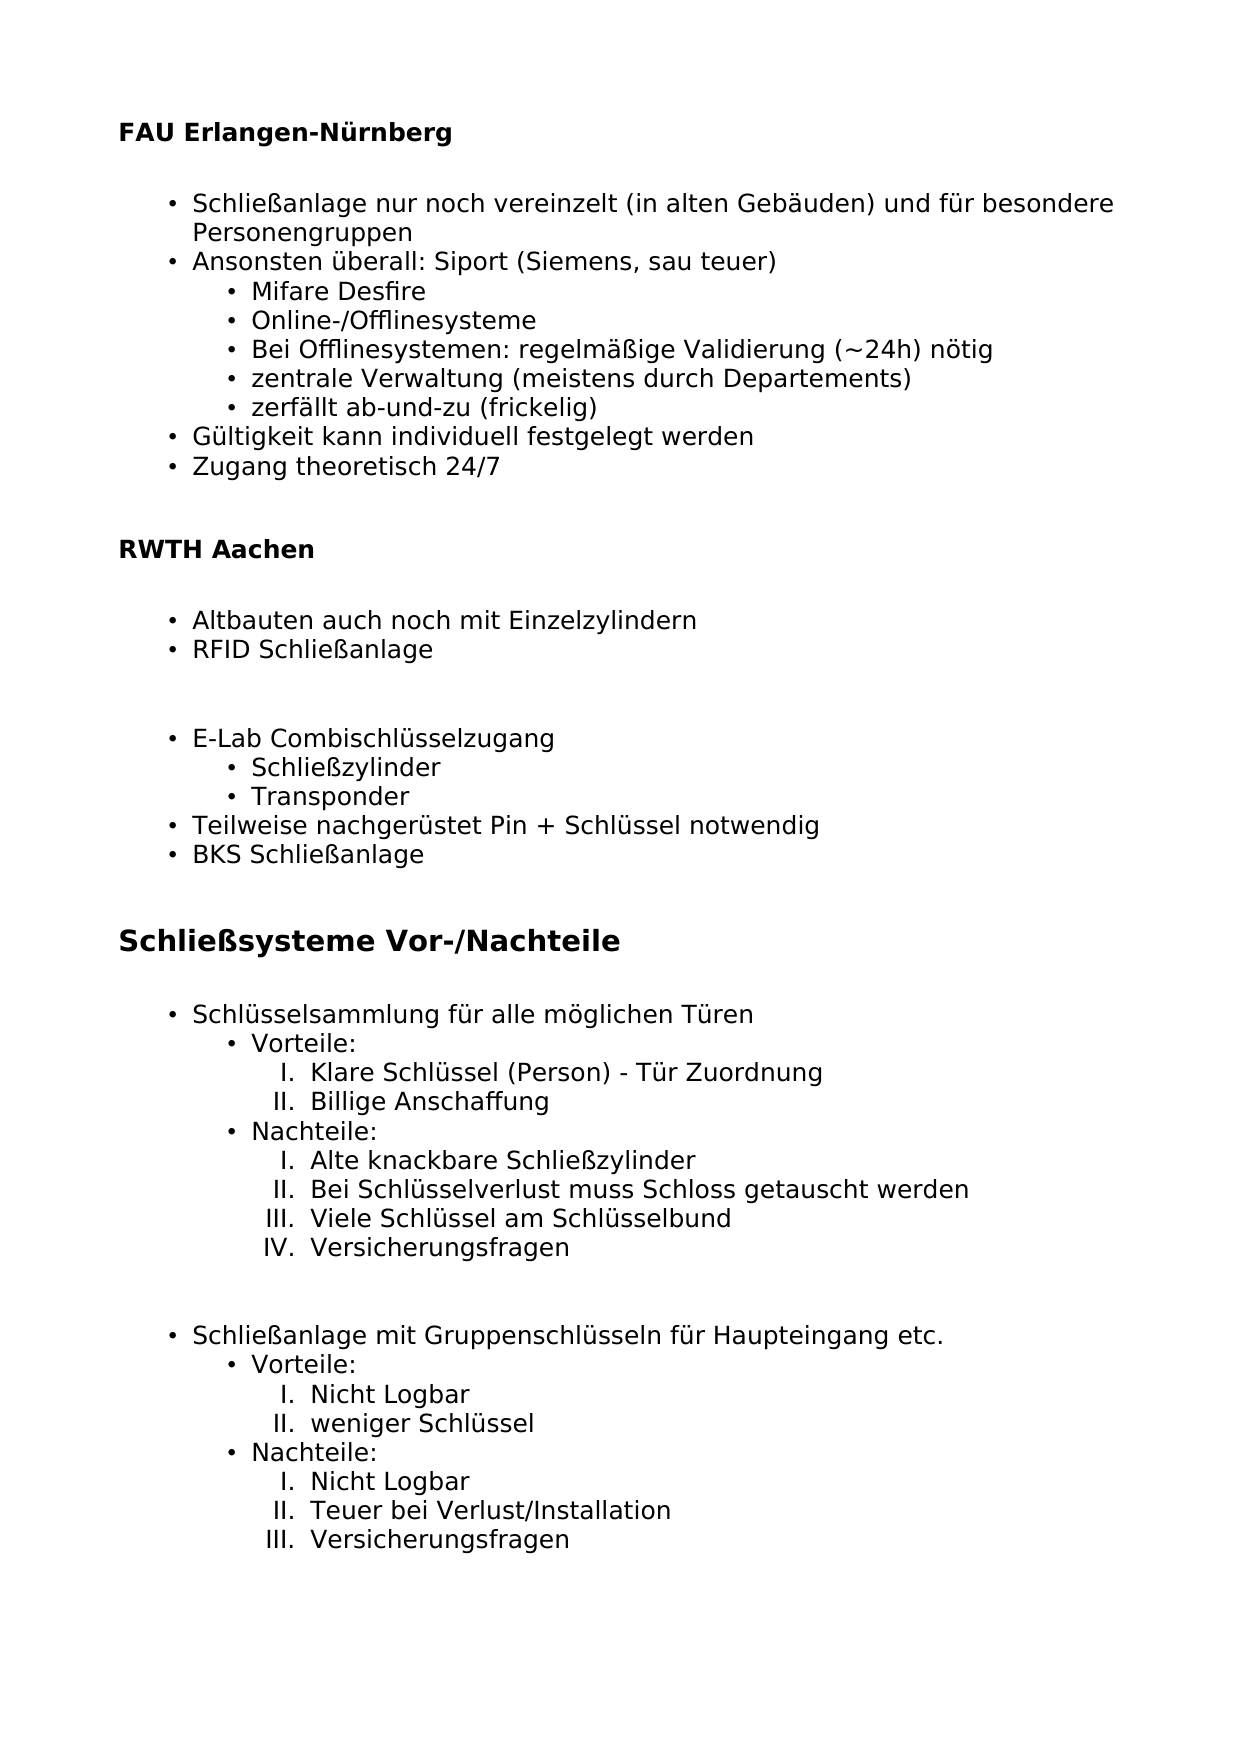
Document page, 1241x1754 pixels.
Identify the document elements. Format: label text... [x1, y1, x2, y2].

list BKS Schließanlage [177, 841, 1122, 870]
list Nicht Logbar [295, 1467, 1122, 1497]
list Bei Offlinesystemen: regelmäßige Validierung (~24h) nötig [236, 335, 1122, 364]
list Teilweise nachgerüstet Pin + Schlüssel notwendig [177, 811, 1122, 841]
list Viele Schlüssel am Schlüsselbund [295, 1204, 1122, 1233]
list Ansonsten überall: Siport (Siemens, sau teuer) [177, 248, 1122, 277]
list Versicherungsfragen [295, 1526, 1122, 1555]
list Schlüsselsammlung für alle möglichen Türen [177, 1000, 1122, 1029]
list Nicht Logbar [295, 1380, 1122, 1409]
list Bei Schlüsselverlust muss Schloss getauscht werden [295, 1175, 1122, 1204]
list E-Lab Combischlüsselzugang [177, 724, 1122, 753]
list Mifare Desfire [236, 277, 1122, 306]
list Billige Anschaffung [295, 1088, 1122, 1117]
list weniger Schlüssel [295, 1409, 1122, 1438]
list Schließzylinder [236, 753, 1122, 782]
subtitle FAU Erlangen-Nürnberg [118, 118, 1122, 147]
list Zugang theoretisch 24/7 [177, 452, 1122, 481]
subtitle Schließsysteme Vor-/Nachteile [118, 924, 1122, 958]
list Klare Schlüssel (Person) - Tür Zuordnung [295, 1058, 1122, 1088]
subtitle RWTH Aachen [118, 535, 1122, 564]
list Online-/Offlinesysteme [236, 306, 1122, 335]
list Schließanlage nur noch vereinzelt (in alten Gebäuden) und für besondere Personengruppen [177, 189, 1122, 248]
list Schließanlage mit Gruppenschlüsseln für Haupteingang etc. [177, 1322, 1122, 1351]
list Vorteile: [236, 1351, 1122, 1380]
list Transponder [236, 782, 1122, 811]
list Nachteile: [236, 1117, 1122, 1146]
list Altbauten auch noch mit Einzelzylindern [177, 607, 1122, 636]
list zerfällt ab-und-zu (frickelig) [236, 393, 1122, 423]
list zentrale Verwaltung (meistens durch Departements) [236, 364, 1122, 393]
list Nachteile: [236, 1438, 1122, 1467]
list Alte knackbare Schließzylinder [295, 1146, 1122, 1175]
list Teuer bei Verlust/Installation [295, 1497, 1122, 1526]
list RFID Schließanlage [177, 636, 1122, 665]
list Gültigkeit kann individuell festgelegt werden [177, 423, 1122, 452]
list Versicherungsfragen [295, 1233, 1122, 1263]
list Vorteile: [236, 1029, 1122, 1058]
